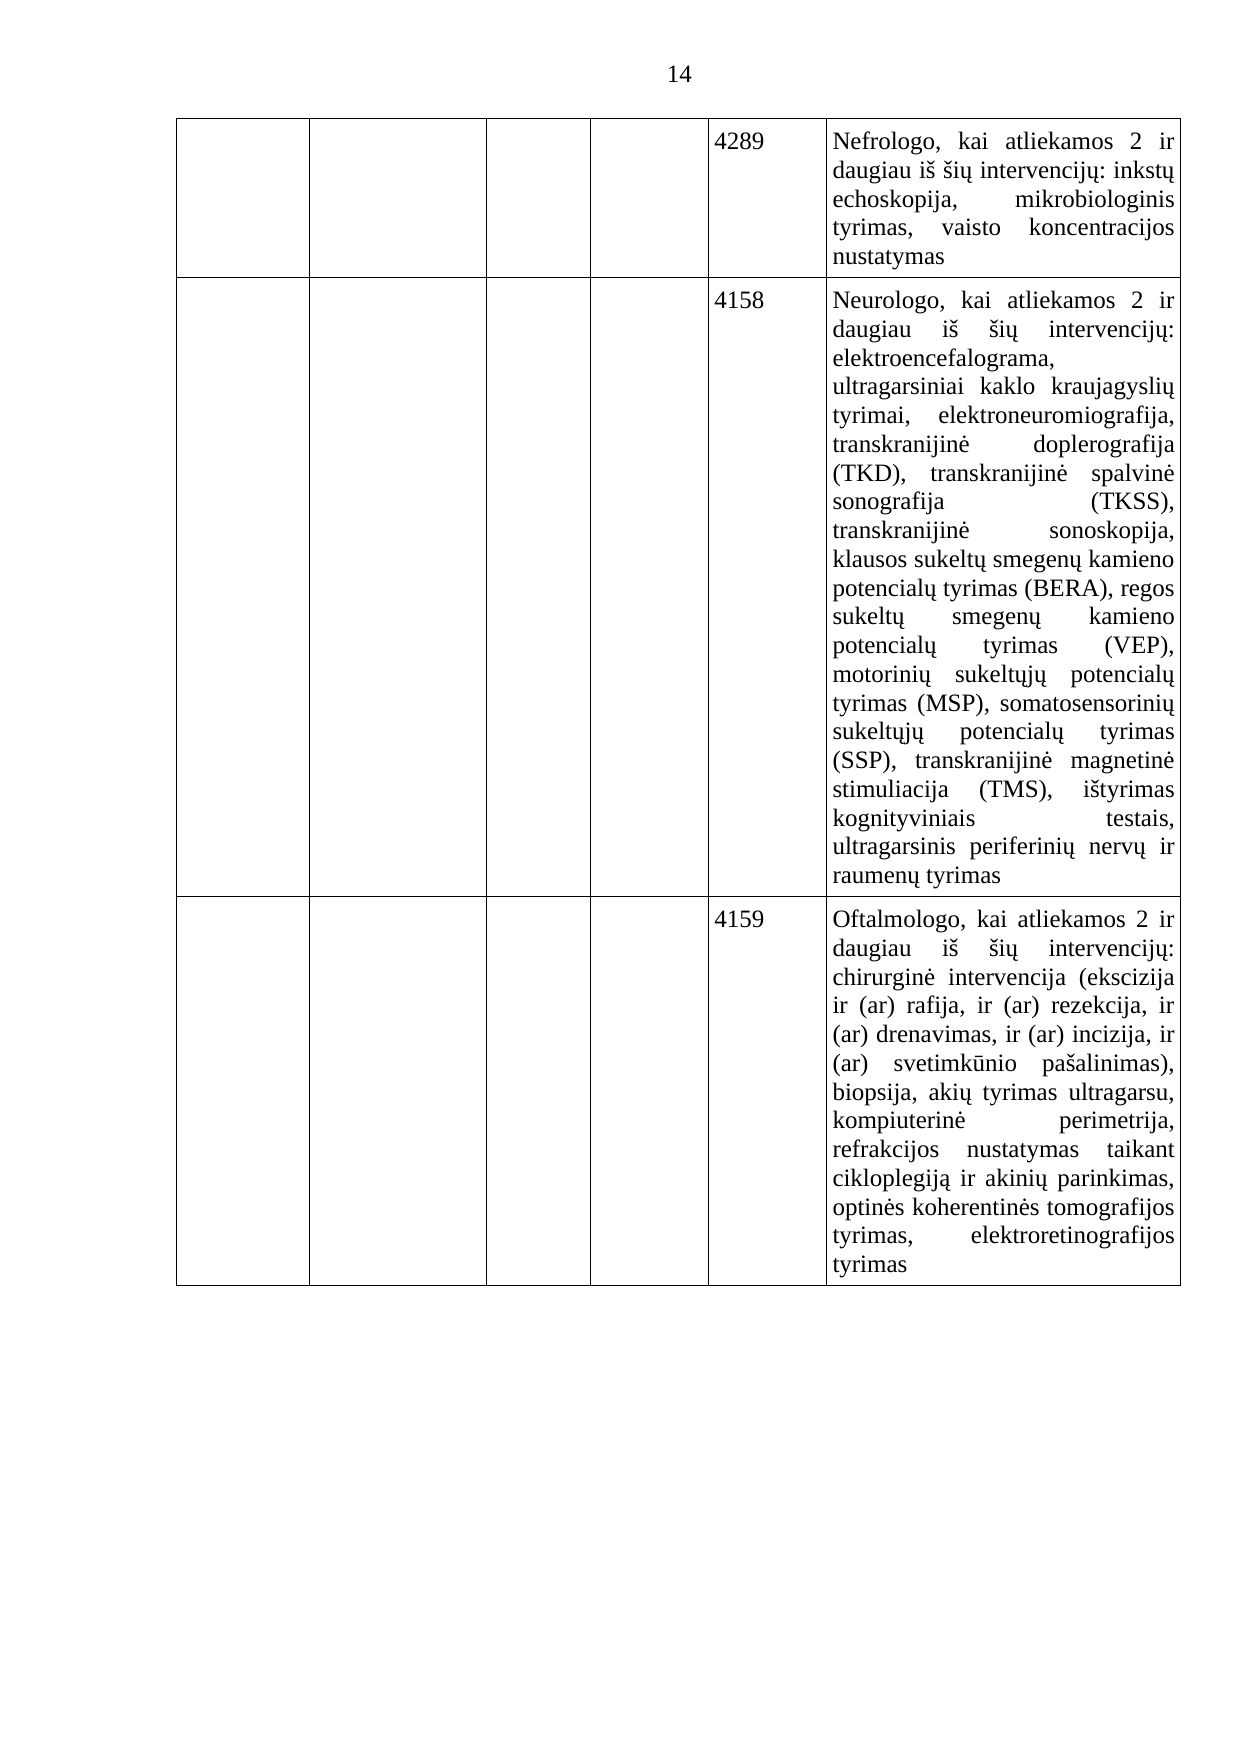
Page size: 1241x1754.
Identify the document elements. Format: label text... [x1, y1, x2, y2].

table_cell [487, 897, 590, 1285]
table_cell [487, 119, 590, 277]
table_cell 4289 [709, 119, 826, 277]
table_cell Nefrologo, kai atliekamos 2 ir daugiau iš šių intervencijų: inkstų echoskopija, mikrobiologinis tyrimas, vaisto koncentracijos nustatymas [827, 119, 1180, 277]
table_cell 4158 [709, 278, 826, 896]
table_cell [591, 897, 708, 1285]
table_cell [177, 119, 309, 277]
table_cell 4159 [709, 897, 826, 1285]
table_cell [591, 119, 708, 277]
table_cell [310, 119, 486, 277]
table_cell [487, 278, 590, 896]
table_cell Neurologo, kai atliekamos 2 ir daugiau iš šių intervencijų: elektroencefalograma, ultragarsiniai kaklo kraujagyslių tyrimai, elektroneuromiografija, transkranijinė doplerografija (TKD), transkranijinė spalvinė sonografija (TKSS), transkranijinė sonoskopija, klausos sukeltų smegenų kamieno potencialų tyrimas (BERA), regos sukeltų smegenų kamieno potencialų tyrimas (VEP), motorinių sukeltųjų potencialų tyrimas (MSP), somatosensorinių sukeltųjų potencialų tyrimas (SSP), transkranijinė magnetinė stimuliacija (TMS), ištyrimas kognityviniais testais, ultragarsinis periferinių nervų ir raumenų tyrimas [827, 278, 1180, 896]
table_cell [310, 897, 486, 1285]
table_cell [177, 278, 309, 896]
table_cell [177, 897, 309, 1285]
table_cell Oftalmologo, kai atliekamos 2 ir daugiau iš šių intervencijų: chirurginė intervencija (ekscizija ir (ar) rafija, ir (ar) rezekcija, ir (ar) drenavimas, ir (ar) incizija, ir (ar) svetimkūnio pašalinimas), biopsija, akių tyrimas ultragarsu, kompiuterinė perimetrija, refrakcijos nustatymas taikant cikloplegiją ir akinių parinkimas, optinės koherentinės tomografijos tyrimas, elektroretinografijos tyrimas [827, 897, 1180, 1285]
table_cell [591, 278, 708, 896]
table_cell [310, 278, 486, 896]
